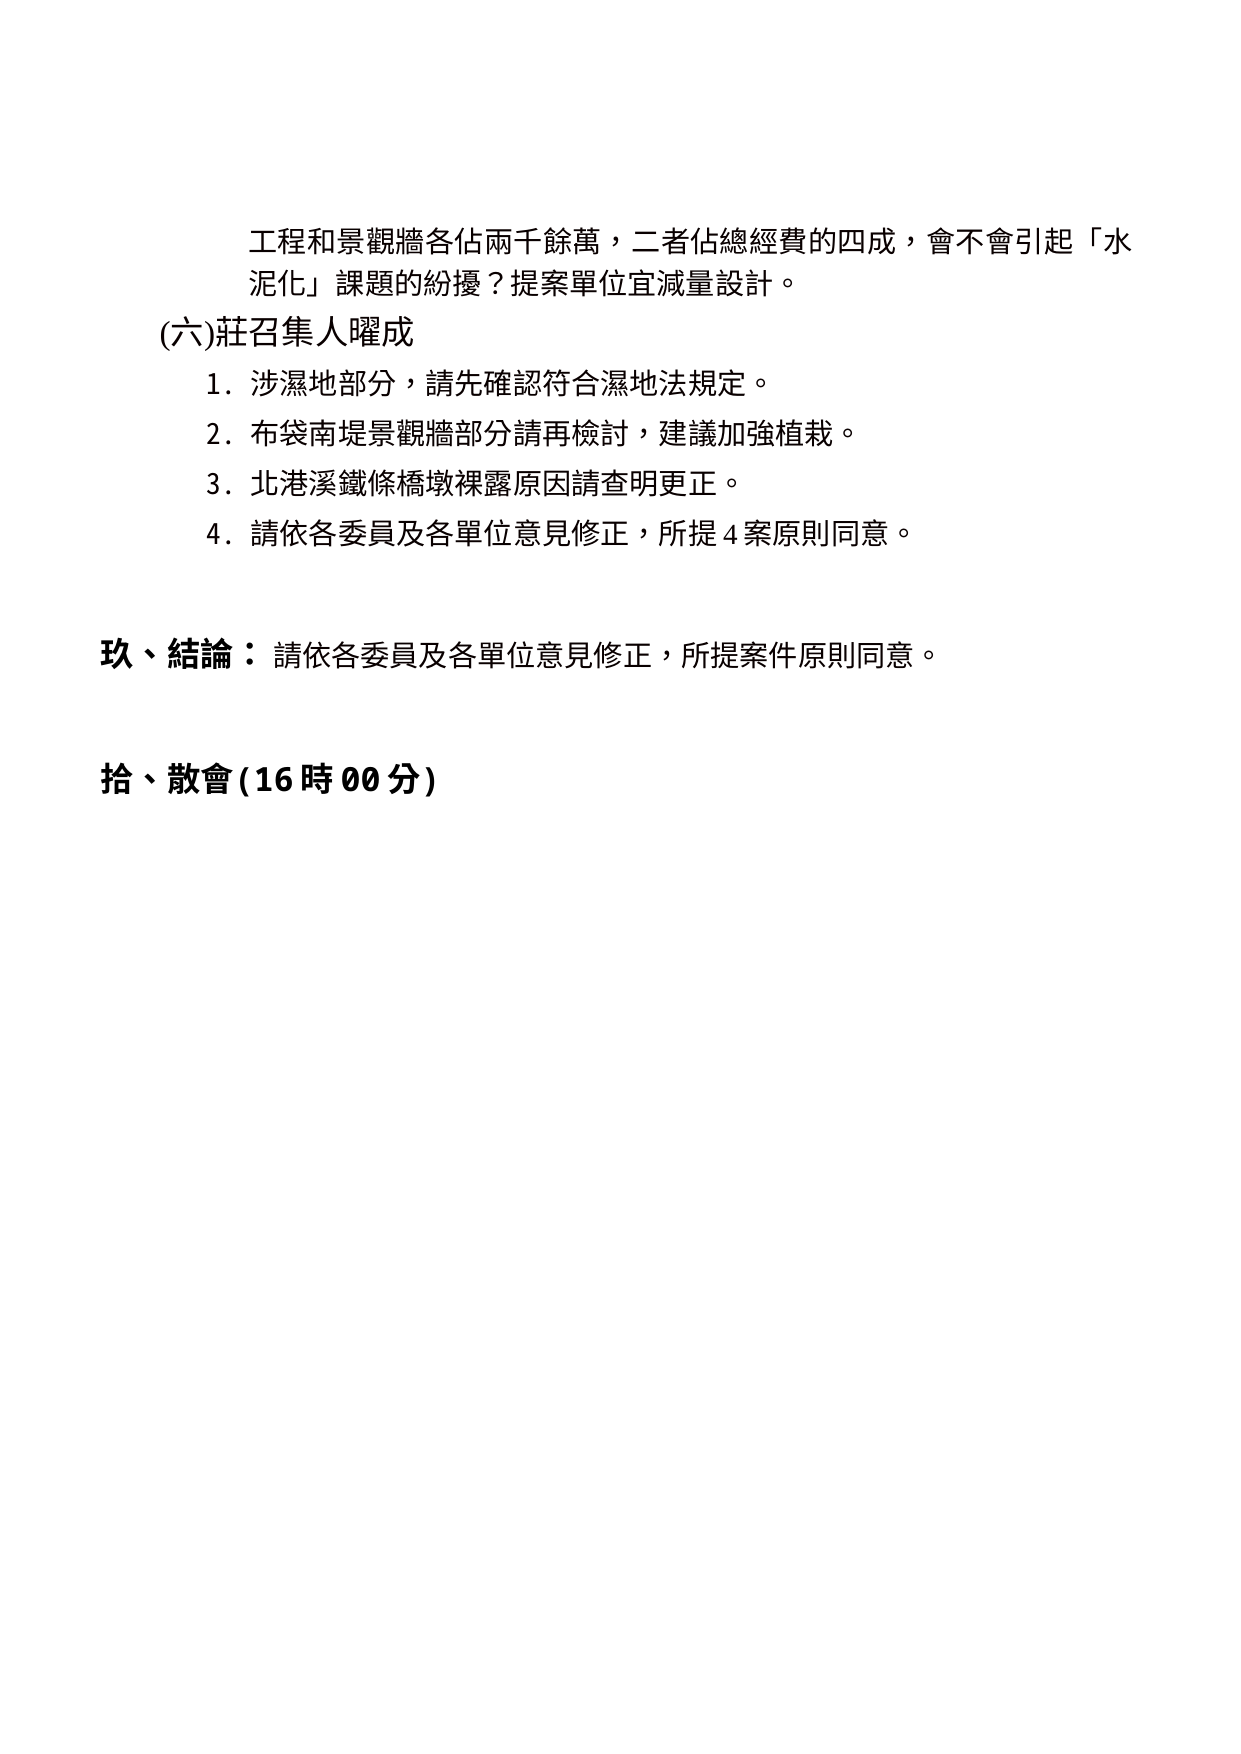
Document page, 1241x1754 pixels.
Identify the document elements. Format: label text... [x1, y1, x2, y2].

list 玖、結論： 請依各委員及各單位意見修正，所提案件原則同意。 [100, 611, 1134, 673]
text 拾、散會(16時00分) [100, 736, 1134, 798]
list 涉濕地部分，請先確認符合濕地法規定。 [207, 361, 1134, 402]
list 工程和景觀牆各佔兩千餘萬，二者佔總經費的四成，會不會引起「水泥化」課題的紛擾？提案單位宜減量設計。 [204, 219, 1134, 302]
list 請依各委員及各單位意見修正，所提4案原則同意。 [207, 511, 1134, 552]
list 布袋南堤景觀牆部分請再檢討，建議加強植栽。 [207, 411, 1134, 452]
list 北港溪鐵條橋墩裸露原因請查明更正。 [207, 461, 1134, 502]
list (六)莊召集人曜成 [159, 311, 1134, 352]
